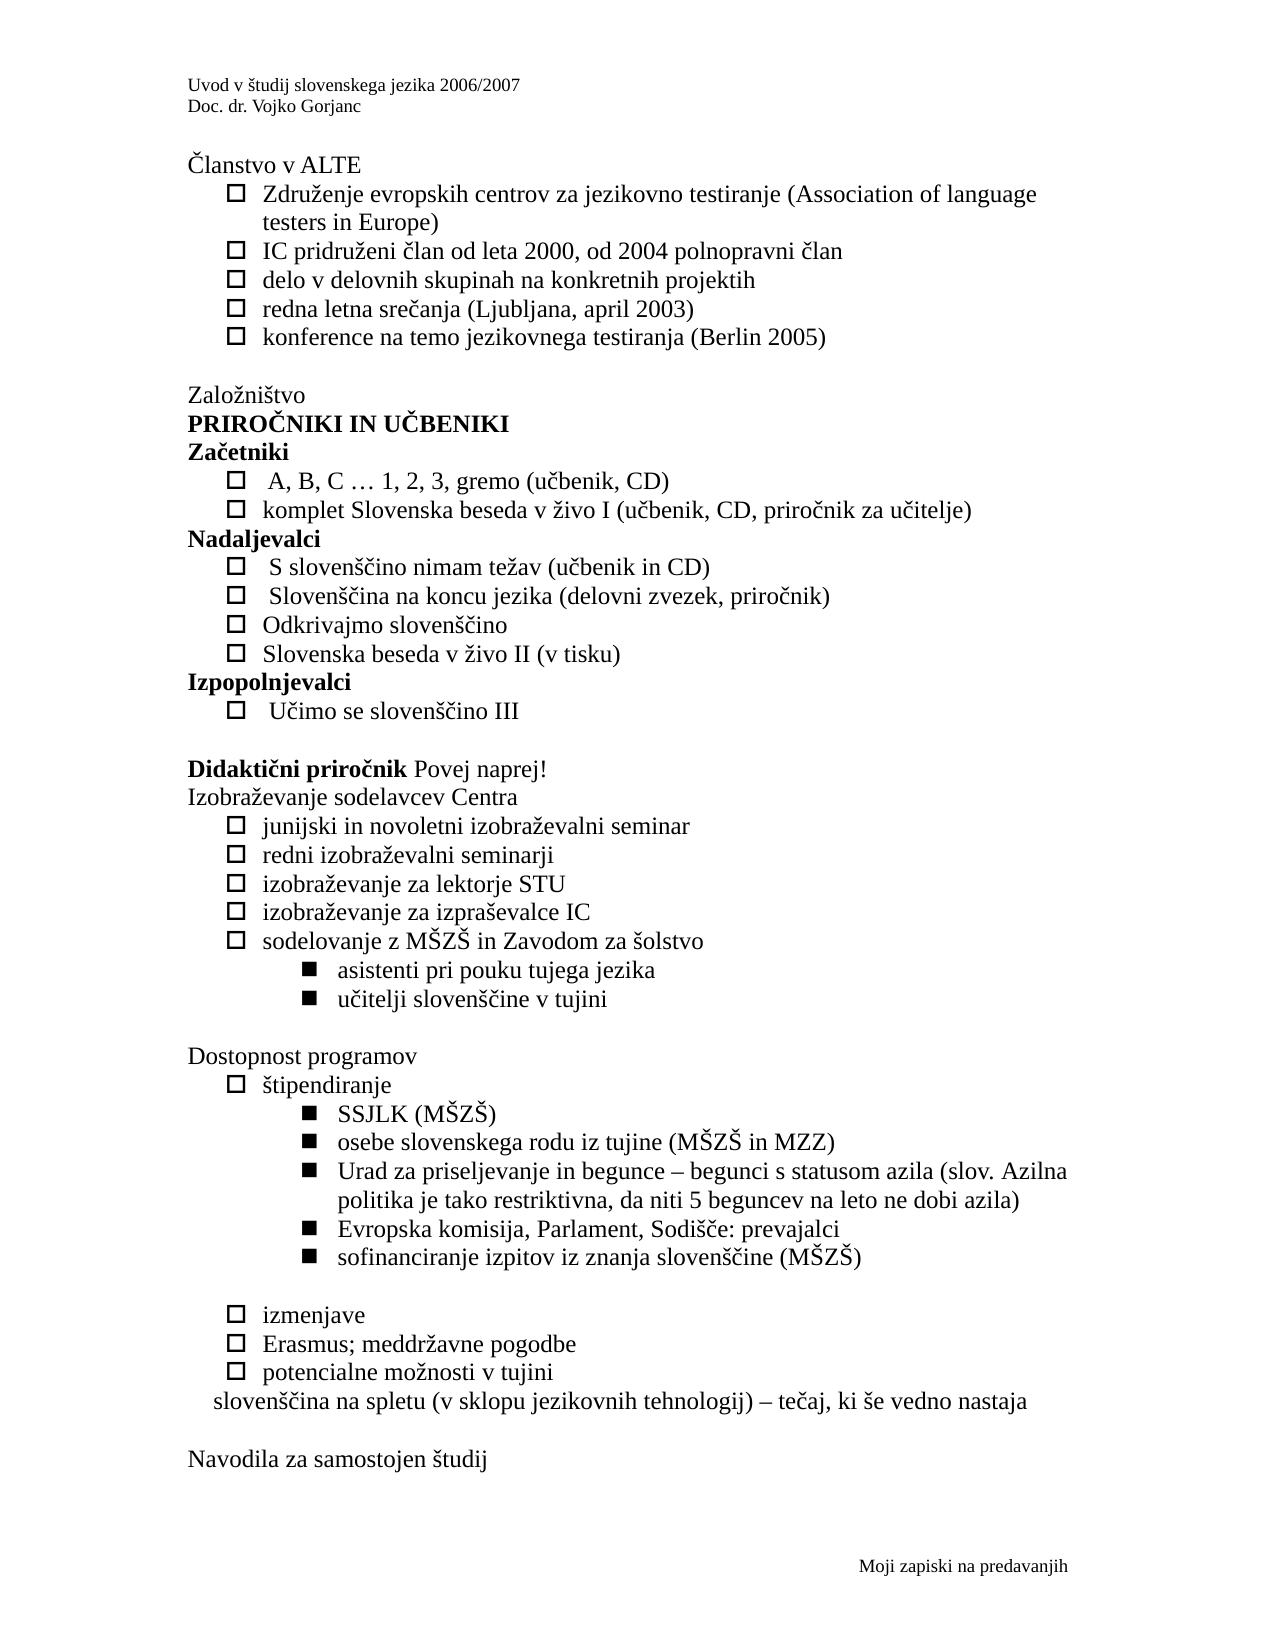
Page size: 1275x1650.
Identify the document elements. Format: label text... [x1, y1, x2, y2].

list redni izobraževalni seminarji [225, 840, 1087, 869]
list SSJLK (MŠZŠ) [300, 1099, 1087, 1127]
text Članstvo v ALTE [187, 150, 1087, 179]
list Urad za priseljevanje in begunce – begunci s statusom azila (slov. Azilna politika je tako restriktivna, da niti 5 beguncev na leto ne dobi azila) [300, 1156, 1087, 1214]
list sofinanciranje izpitov iz znanja slovenščine (MŠZŠ) [300, 1242, 1087, 1271]
list sodelovanje z MŠZŠ in Zavodom za šolstvo [225, 926, 1087, 955]
list IC pridruženi član od leta 2000, od 2004 polnopravni član [225, 236, 1087, 265]
text Navodila za samostojen študij [187, 1444, 1087, 1472]
list komplet Slovenska beseda v živo I (učbenik, CD, priročnik za učitelje) [225, 495, 1087, 524]
list konference na temo jezikovnega testiranja (Berlin 2005) [225, 322, 1087, 351]
list Združenje evropskih centrov za jezikovno testiranje (Association of language testers in Europe) [225, 179, 1087, 236]
list potencialne možnosti v tujini [225, 1357, 1087, 1386]
list osebe slovenskega rodu iz tujine (MŠZŠ in MZZ) [300, 1127, 1087, 1156]
list izobraževanje za lektorje STU [225, 869, 1087, 897]
list Slovenščina na koncu jezika (delovni zvezek, priročnik) [225, 581, 1087, 610]
list učitelji slovenščine v tujini [300, 984, 1087, 1012]
list redna letna srečanja (Ljubljana, april 2003) [225, 294, 1087, 322]
list Erasmus; meddržavne pogodbe [225, 1329, 1087, 1357]
text Nadaljevalci [187, 524, 1087, 552]
list štipendiranje [225, 1070, 1087, 1099]
list izobraževanje za izpraševalce IC [225, 897, 1087, 926]
list Odkrivajmo slovenščino [225, 610, 1087, 639]
list A, B, C … 1, 2, 3, gremo (učbenik, CD) [225, 466, 1087, 495]
text Založništvo [187, 380, 1087, 409]
list izmenjave [225, 1300, 1087, 1329]
text Didaktični priročnik Povej naprej! [187, 754, 1087, 782]
text Izpopolnjevalci [187, 667, 1087, 696]
text Izobraževanje sodelavcev Centra [187, 782, 1087, 811]
list Slovenska beseda v živo II (v tisku) [225, 639, 1087, 667]
list junijski in novoletni izobraževalni seminar [225, 811, 1087, 840]
text PRIROČNIKI IN UČBENIKI [187, 409, 1087, 437]
list S slovenščino nimam težav (učbenik in CD) [225, 552, 1087, 581]
text Dostopnost programov [187, 1041, 1087, 1070]
text Začetniki [187, 437, 1087, 466]
list asistenti pri pouku tujega jezika [300, 955, 1087, 984]
list Učimo se slovenščino III [225, 696, 1087, 725]
text  slovenščina na spletu (v sklopu jezikovnih tehnologij) – tečaj, ki še vedno nastaja [187, 1386, 1087, 1415]
list Evropska komisija, Parlament, Sodišče: prevajalci [300, 1214, 1087, 1242]
list delo v delovnih skupinah na konkretnih projektih [225, 265, 1087, 294]
